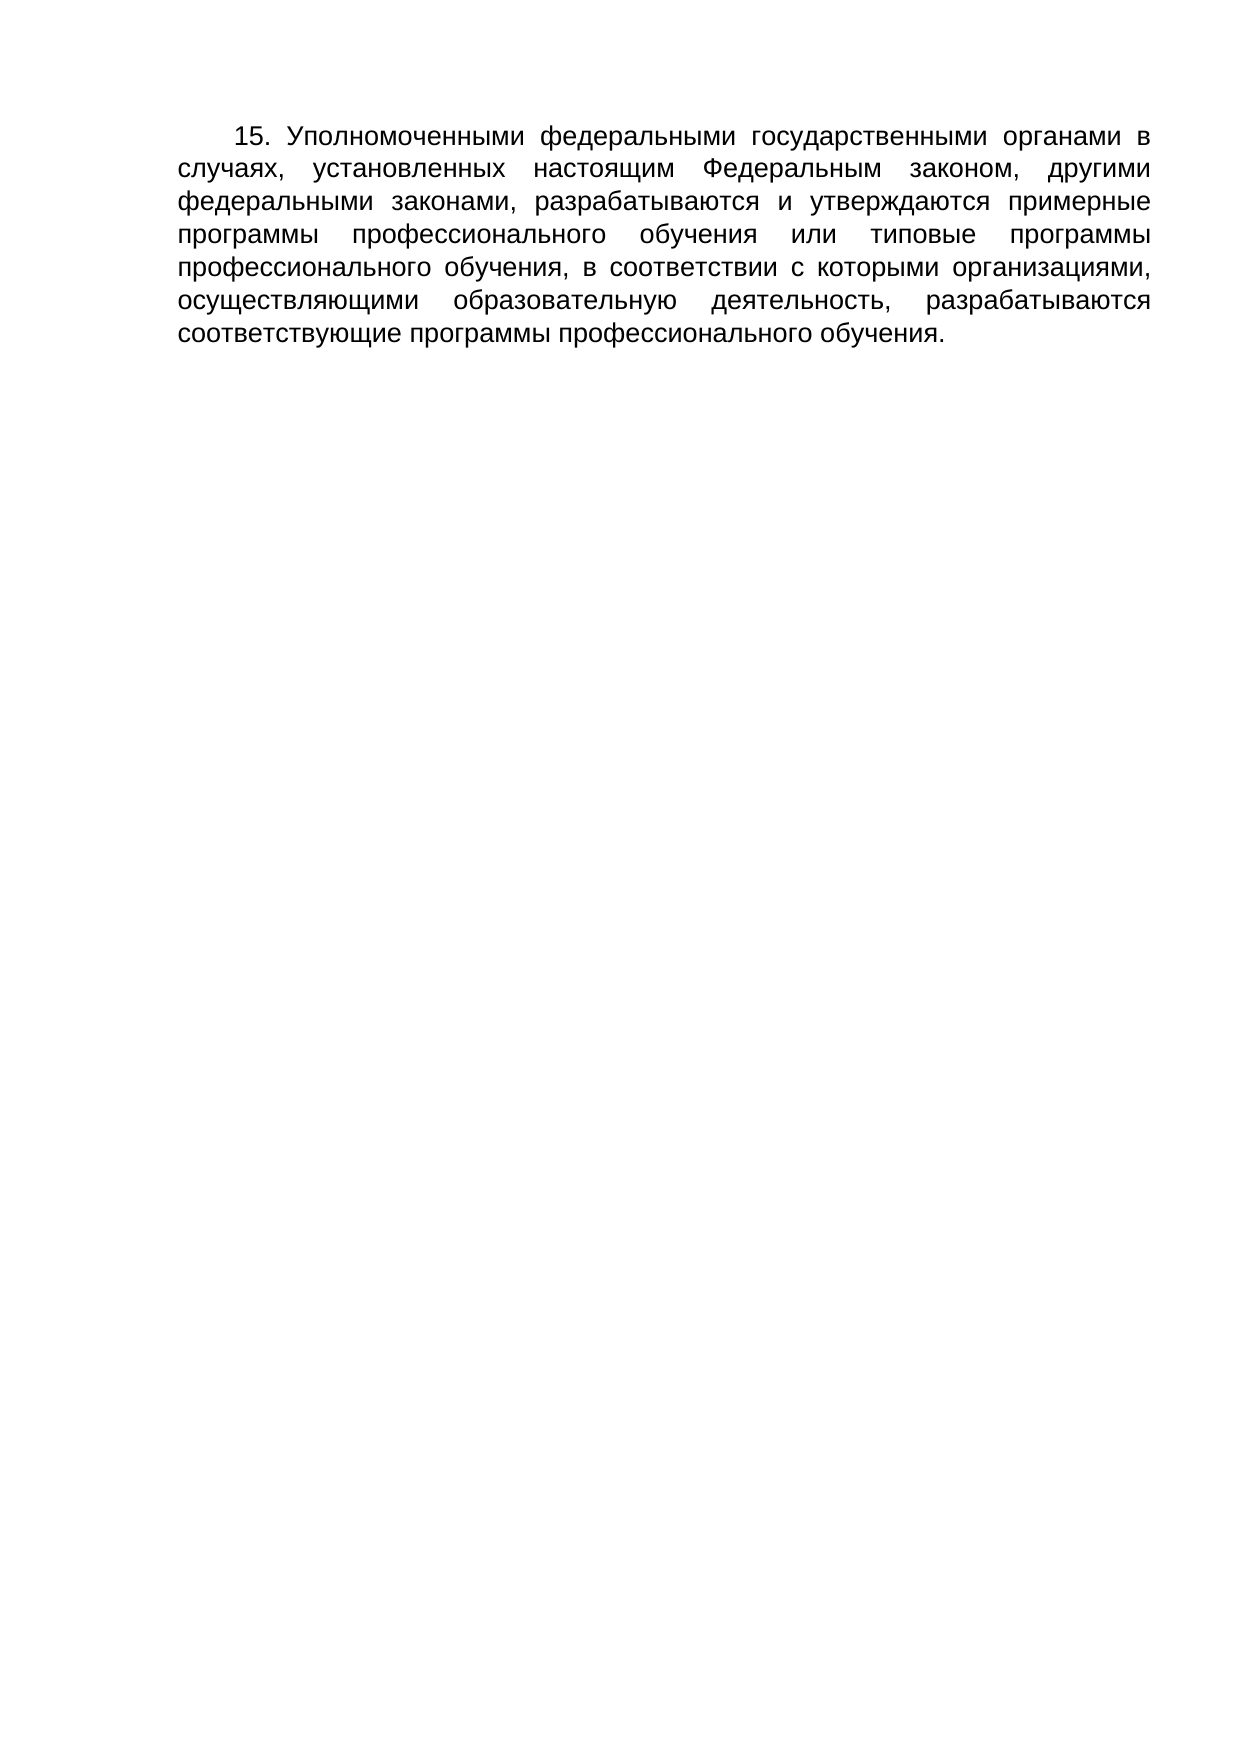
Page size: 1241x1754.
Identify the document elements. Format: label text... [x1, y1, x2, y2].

text 15. Уполномоченными федеральными государственными органами в случаях, установленных настоящим Федеральным законом, другими федеральными законами, разрабатываются и утверждаются примерные программы профессионального обучения или типовые программы профессионального обучения, в соответствии с которыми организациями, осуществляющими образовательную деятельность, разрабатываются соответствующие программы профессионального обучения. [177, 118, 1152, 348]
